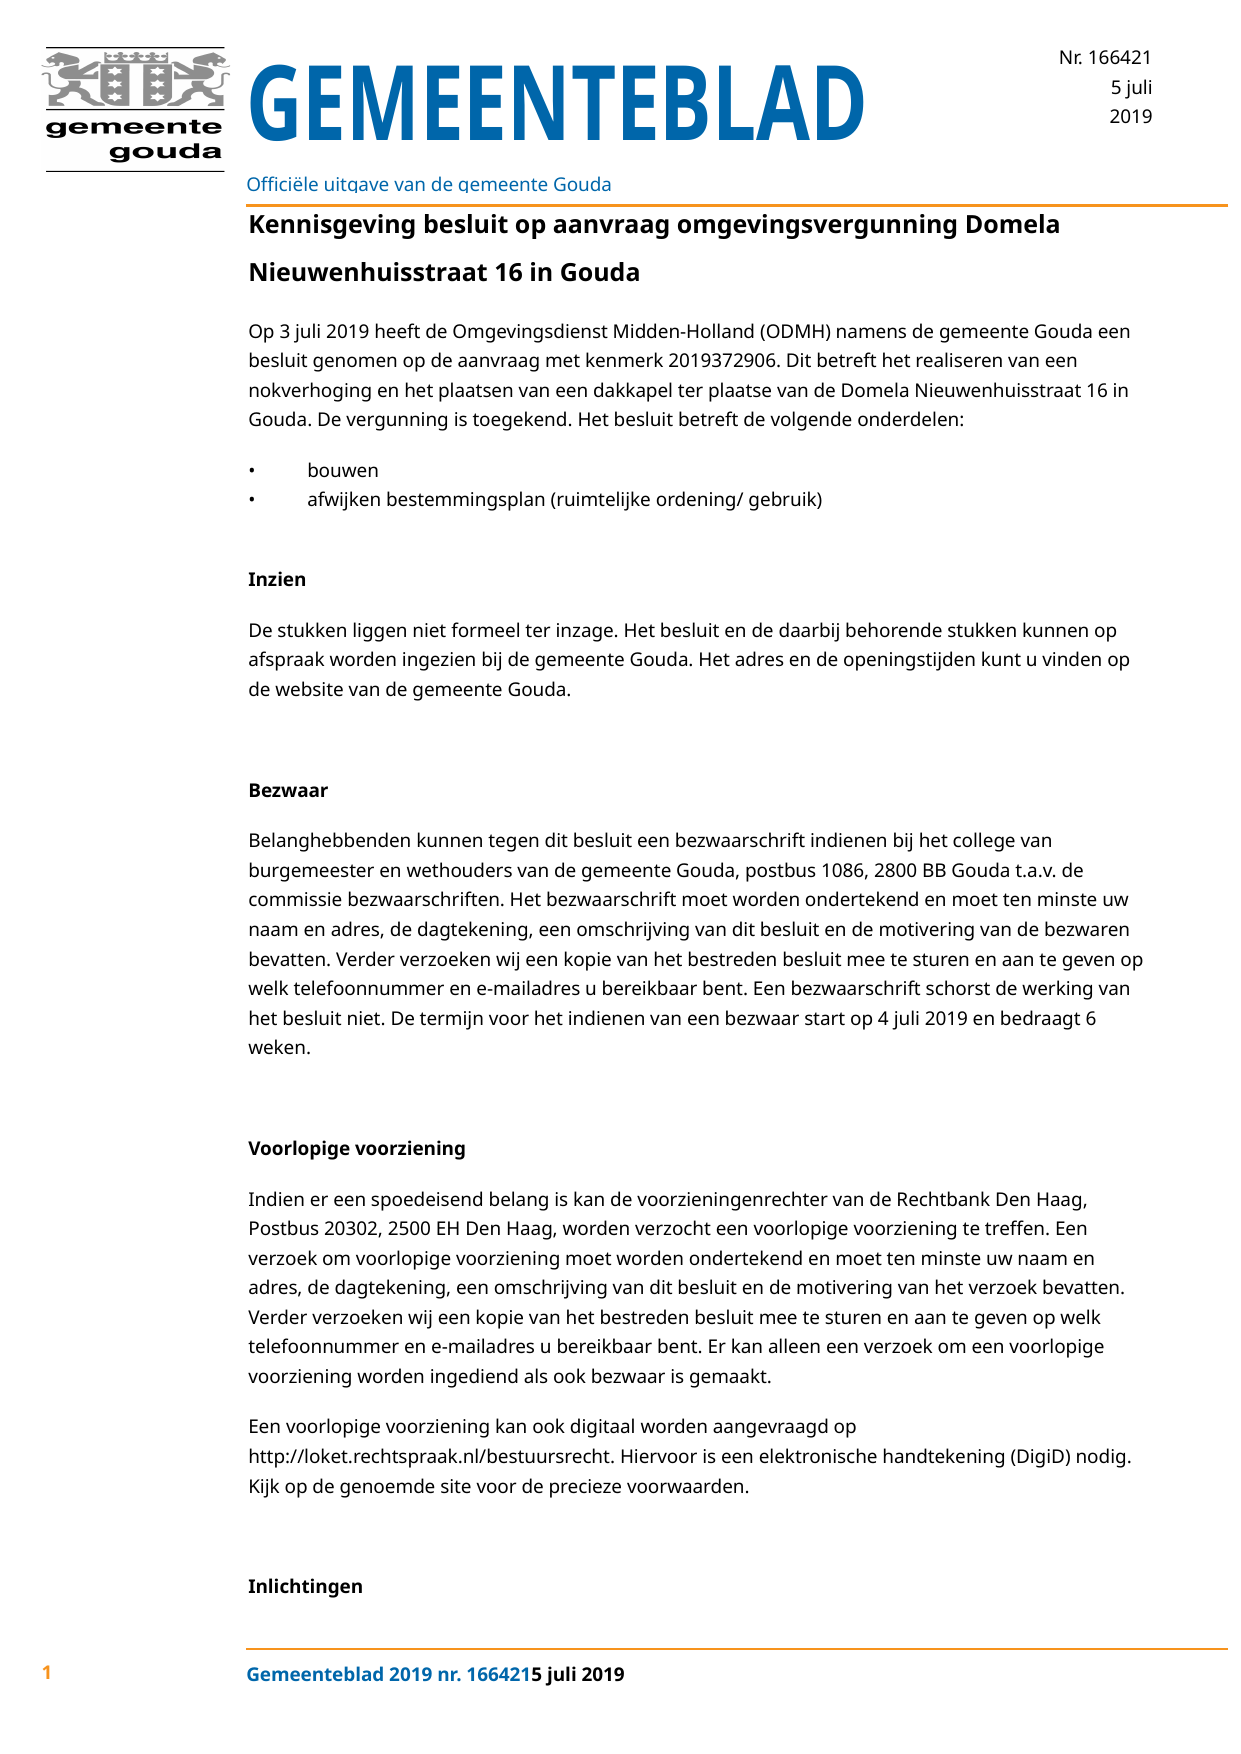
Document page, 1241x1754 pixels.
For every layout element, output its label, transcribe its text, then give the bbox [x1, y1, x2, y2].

text Voorlopige voorziening [248, 1135, 1152, 1161]
text Indien er een spoedeisend belang is kan de voorzieningenrechter van de Rechtbank Den Haag, Postbus 20302, 2500 EH Den Haag, worden verzocht een voorlopige voorziening te treffen. Een verzoek om voorlopige voorziening moet worden ondertekend en moet ten minste uw naam en adres, de dagtekening, een omschrijving van dit besluit en de motivering van het verzoek bevatten. Verder verzoeken wij een kopie van het bestreden besluit mee te sturen en aan te geven op welk telefoonnummer en e-mailadres u bereikbaar bent. Er kan alleen een verzoek om een voorlopige voorziening worden ingediend als ook bezwaar is gemaakt. [248, 1186, 1152, 1389]
picture [41, 47, 231, 172]
text De stukken liggen niet formeel ter inzage. Het besluit en de daarbij behorende stukken kunnen op afspraak worden ingezien bij de gemeente Gouda. Het adres en de openingstijden kunt u vinden op de website van de gemeente Gouda. [248, 617, 1152, 702]
list bouwen [248, 457, 1152, 483]
text Bezwaar [248, 777, 1152, 803]
text Inzien [248, 567, 1152, 592]
text Kennisgeving besluit op aanvraag omgevingsvergunning Domela Nieuwenhuisstraat 16 in Gouda [248, 207, 1152, 288]
list afwijken bestemmingsplan (ruimtelijke ordening/ gebruik) [248, 487, 1152, 512]
text Belanghebbenden kunnen tegen dit besluit een bezwaarschrift indienen bij het college van burgemeester en wethouders van de gemeente Gouda, postbus 1086, 2800 BB Gouda t.a.v. de commissie bezwaarschriften. Het bezwaarschrift moet worden ondertekend en moet ten minste uw naam en adres, de dagtekening, een omschrijving van dit besluit en de motivering van de bezwaren bevatten. Verder verzoeken wij een kopie van het bestreden besluit mee te sturen en aan te geven op welk telefoonnummer en e-mailadres u bereikbaar bent. Een bezwaarschrift schorst de werking van het besluit niet. De termijn voor het indienen van een bezwaar start op 4 juli 2019 en bedraagt 6 weken. [248, 827, 1152, 1060]
text Inlichtingen [248, 1574, 1152, 1599]
text Een voorlopige voorziening kan ook digitaal worden aangevraagd op http://loket.rechtspraak.nl/bestuursrecht. Hiervoor is een elektronische handtekening (DigiD) nodig. Kijk op de genoemde site voor de precieze voorwaarden. [248, 1414, 1152, 1499]
text Op 3 juli 2019 heeft de Omgevingsdienst Midden-Holland (ODMH) namens de gemeente Gouda een besluit genomen op de aanvraag met kenmerk 2019372906. Dit betreft het realiseren van een nokverhoging en het plaatsen van een dakkapel ter plaatse van de Domela Nieuwenhuisstraat 16 in Gouda. De vergunning is toegekend. Het besluit betreft de volgende onderdelen: [248, 318, 1152, 432]
